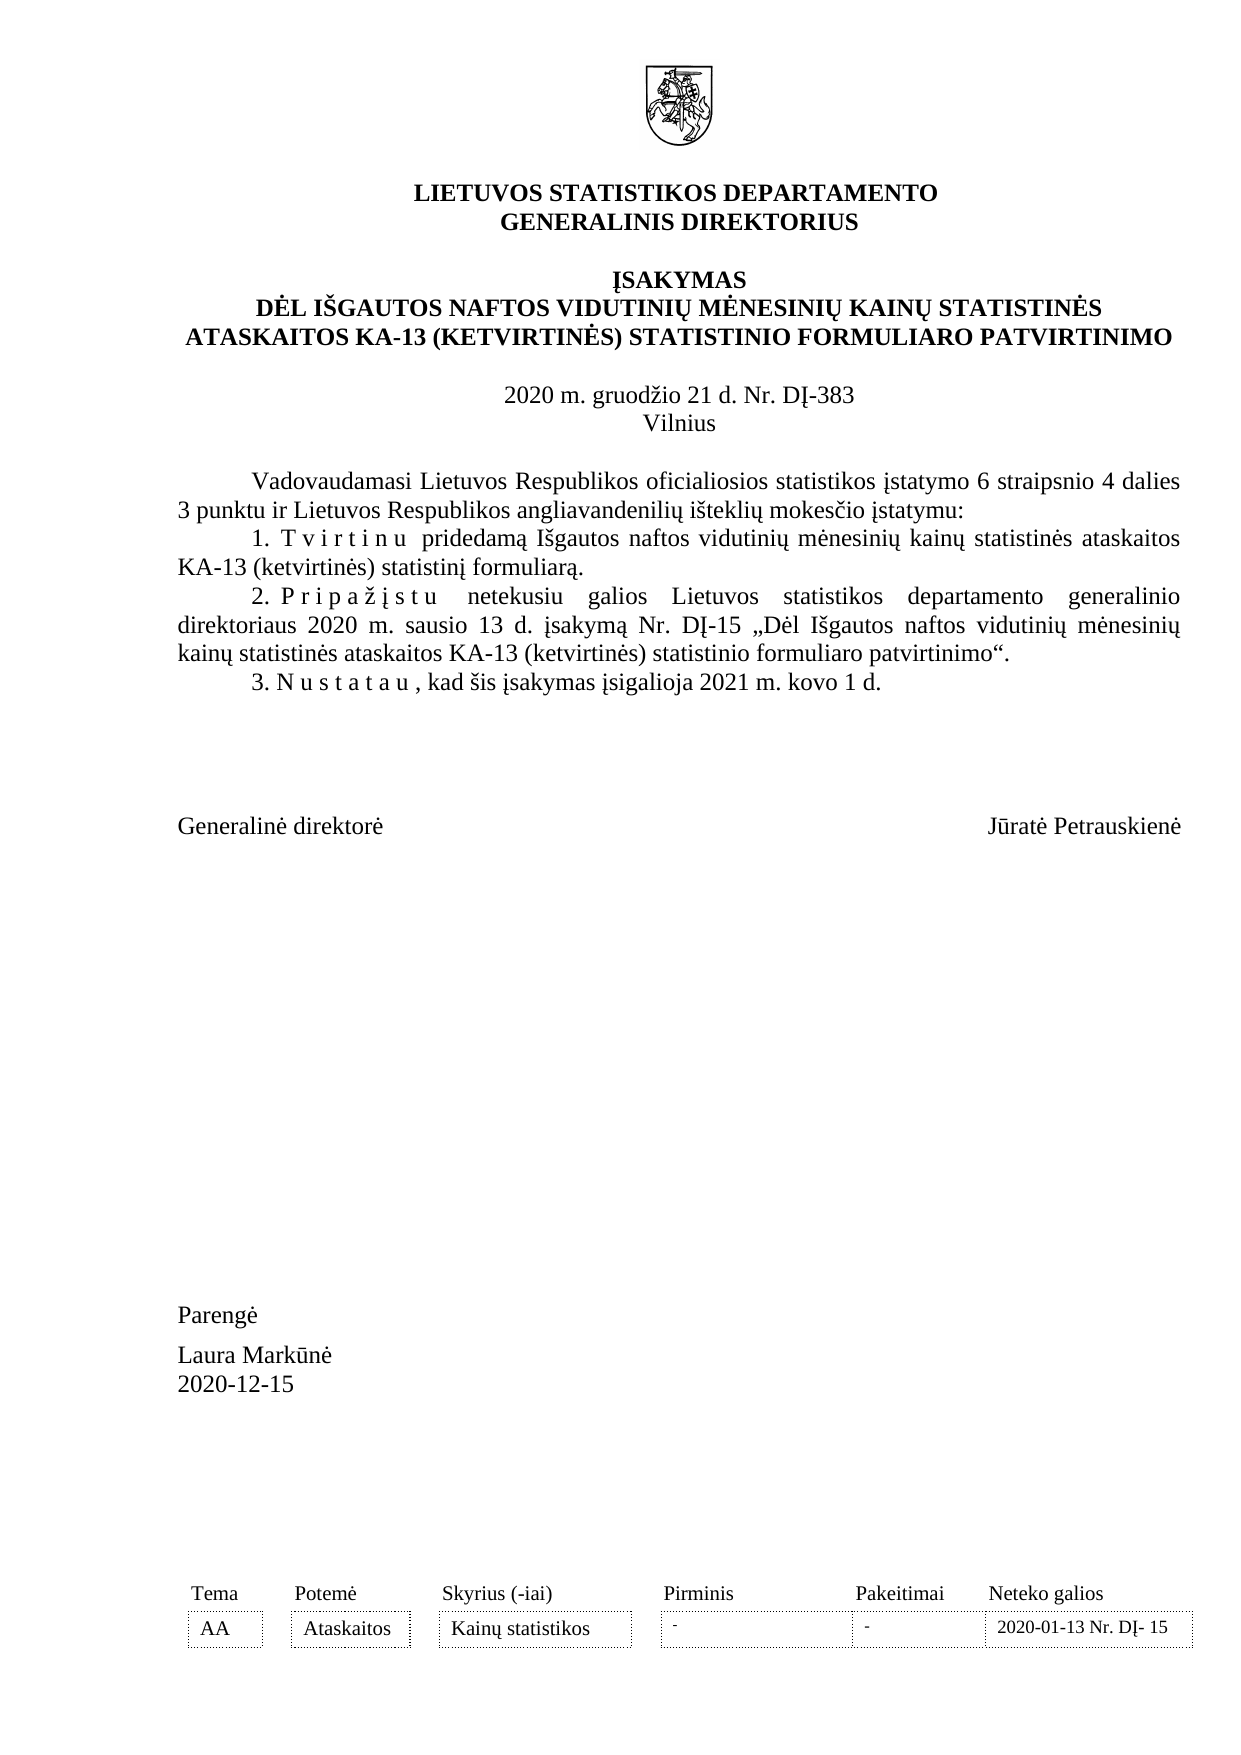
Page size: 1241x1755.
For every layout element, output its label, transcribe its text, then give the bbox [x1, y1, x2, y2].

text 2020 m. gruodžio 21 d. Nr. DĮ-383 [177, 380, 1181, 408]
text DĖL IŠGAUTOS NAFTOS VIDUTINIŲ MĖNESINIŲ KAINŲ STATISTINĖS ATASKAITOS KA-13 (KETVIRTINĖS) STATISTINIO FORMULIARO PATVIRTINIMO [177, 293, 1181, 351]
text Generalinė direktorė Jūratė Petrauskienė [177, 811, 1181, 840]
text Laura Markūnė [177, 1340, 1181, 1369]
text 2020-12-15 [177, 1369, 1181, 1398]
text 3. Nustatau, kad šis įsakymas įsigalioja 2021 m. kovo 1 d. [177, 667, 1181, 696]
text 1. Tvirtinu pridedamą Išgautos naftos vidutinių mėnesinių kainų statistinės ataskaitos KA-13 (ketvirtinės) statistinį formuliarą. [177, 523, 1181, 581]
text 2. Pripažįstu netekusiu galios Lietuvos statistikos departamento generalinio direktoriaus 2020 m. sausio 13 d. įsakymą Nr. DĮ-15 „Dėl Išgautos naftos vidutinių mėnesinių kainų statistinės ataskaitos KA-13 (ketvirtinės) statistinio formuliaro patvirtinimo“. [177, 581, 1181, 667]
text GENERALINIS DIREKTORIUS [177, 207, 1181, 236]
text ĮSAKYMAS [177, 265, 1181, 293]
text Vilnius [177, 408, 1181, 437]
text Parengė [177, 1300, 1181, 1328]
text LIETUVOS STATISTIKOS DEPARTAMENTO [177, 178, 1181, 207]
text Vadovaudamasi Lietuvos Respublikos oficialiosios statistikos įstatymo 6 straipsnio 4 dalies 3 punktu ir Lietuvos Respublikos angliavandenilių išteklių mokesčio įstatymu: [177, 466, 1181, 523]
